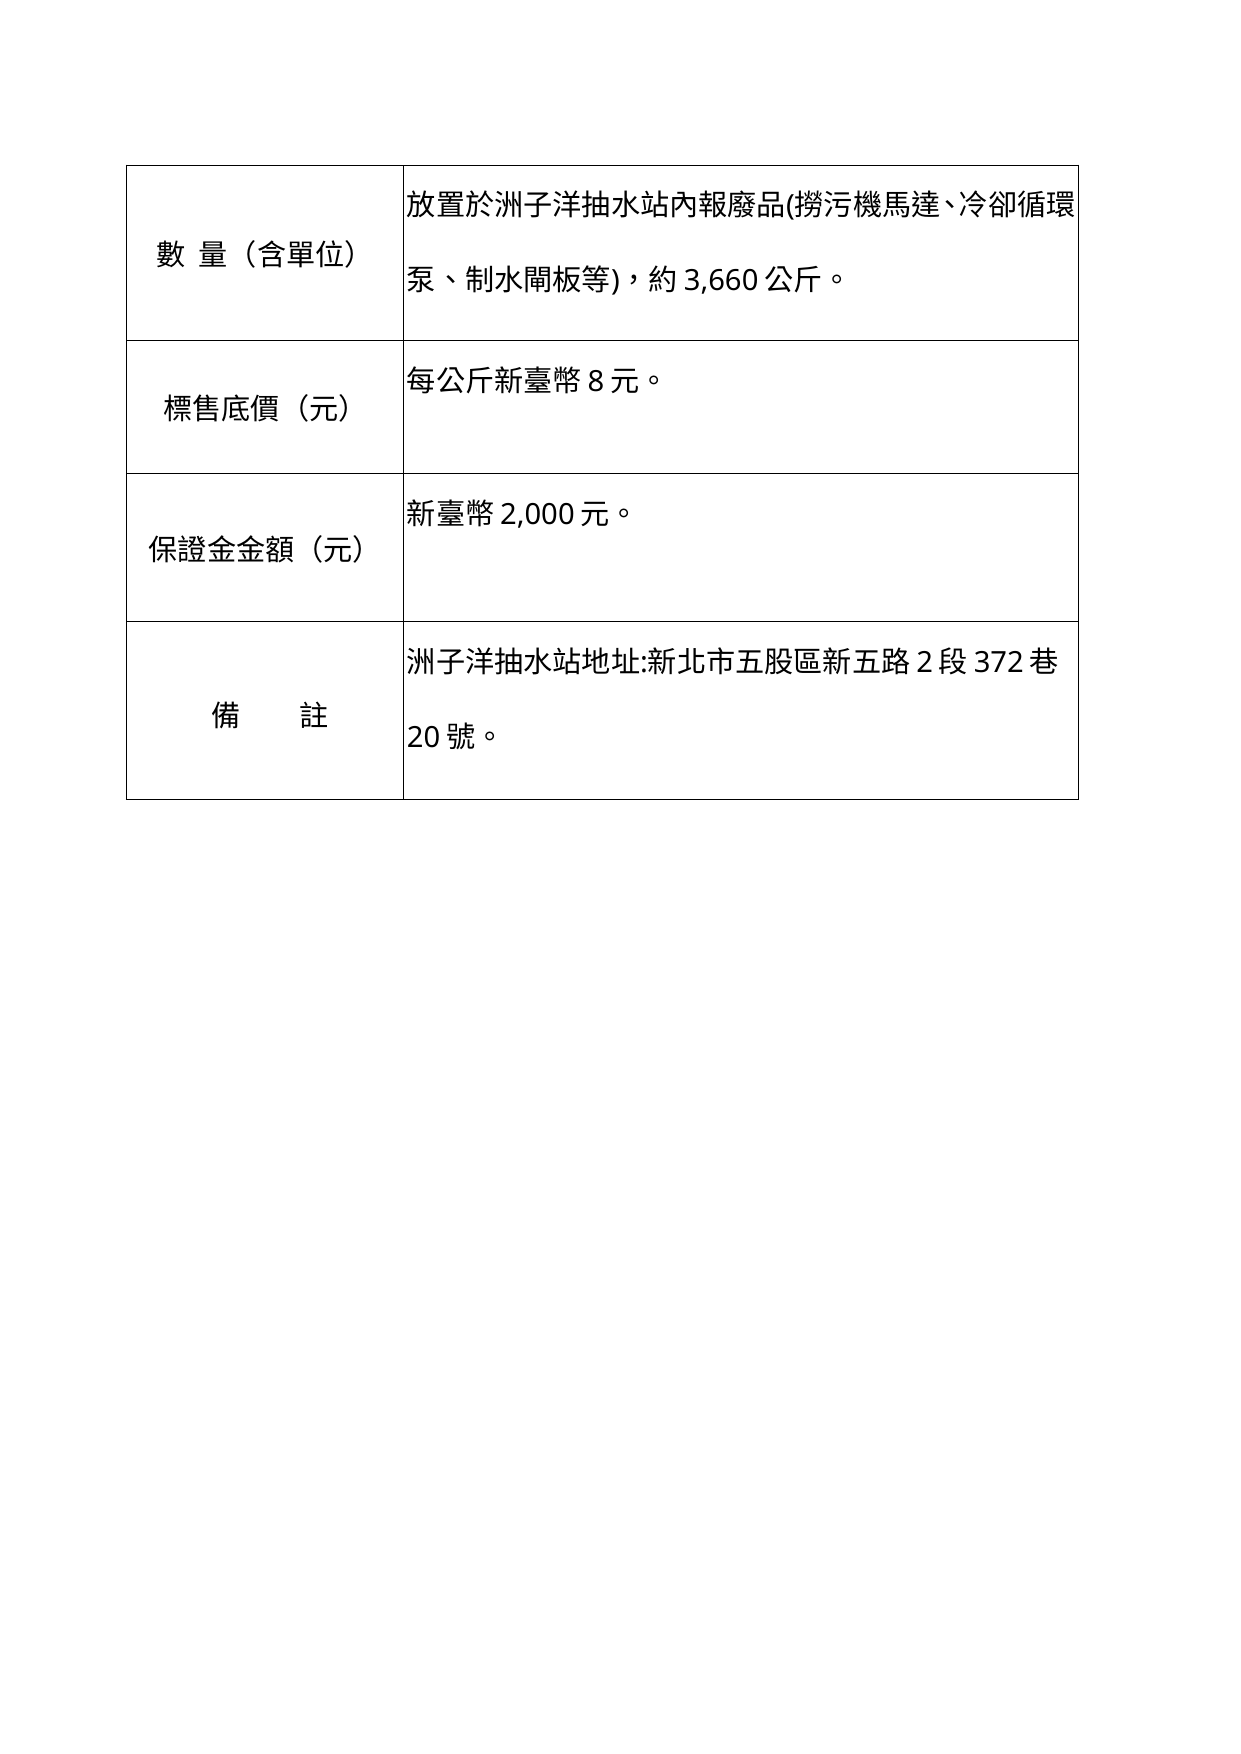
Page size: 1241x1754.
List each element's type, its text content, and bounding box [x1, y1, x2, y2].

table_cell 每公斤新臺幣8元。 [404, 341, 1078, 473]
table_cell 新臺幣2,000元。 [404, 474, 1078, 621]
table_cell 標售底價（元） [127, 341, 403, 473]
table_cell 洲子洋抽水站地址:新北市五股區新五路2段372巷20號。 [404, 622, 1078, 799]
table_cell 數 量（含單位） [127, 166, 403, 340]
table_cell 放置於洲子洋抽水站內報廢品(撈污機馬達、冷卻循環泵、制水閘板等)，約3,660公斤。 [404, 166, 1078, 340]
table_cell 備 註 [127, 622, 403, 799]
table_cell 保證金金額（元） [127, 474, 403, 621]
